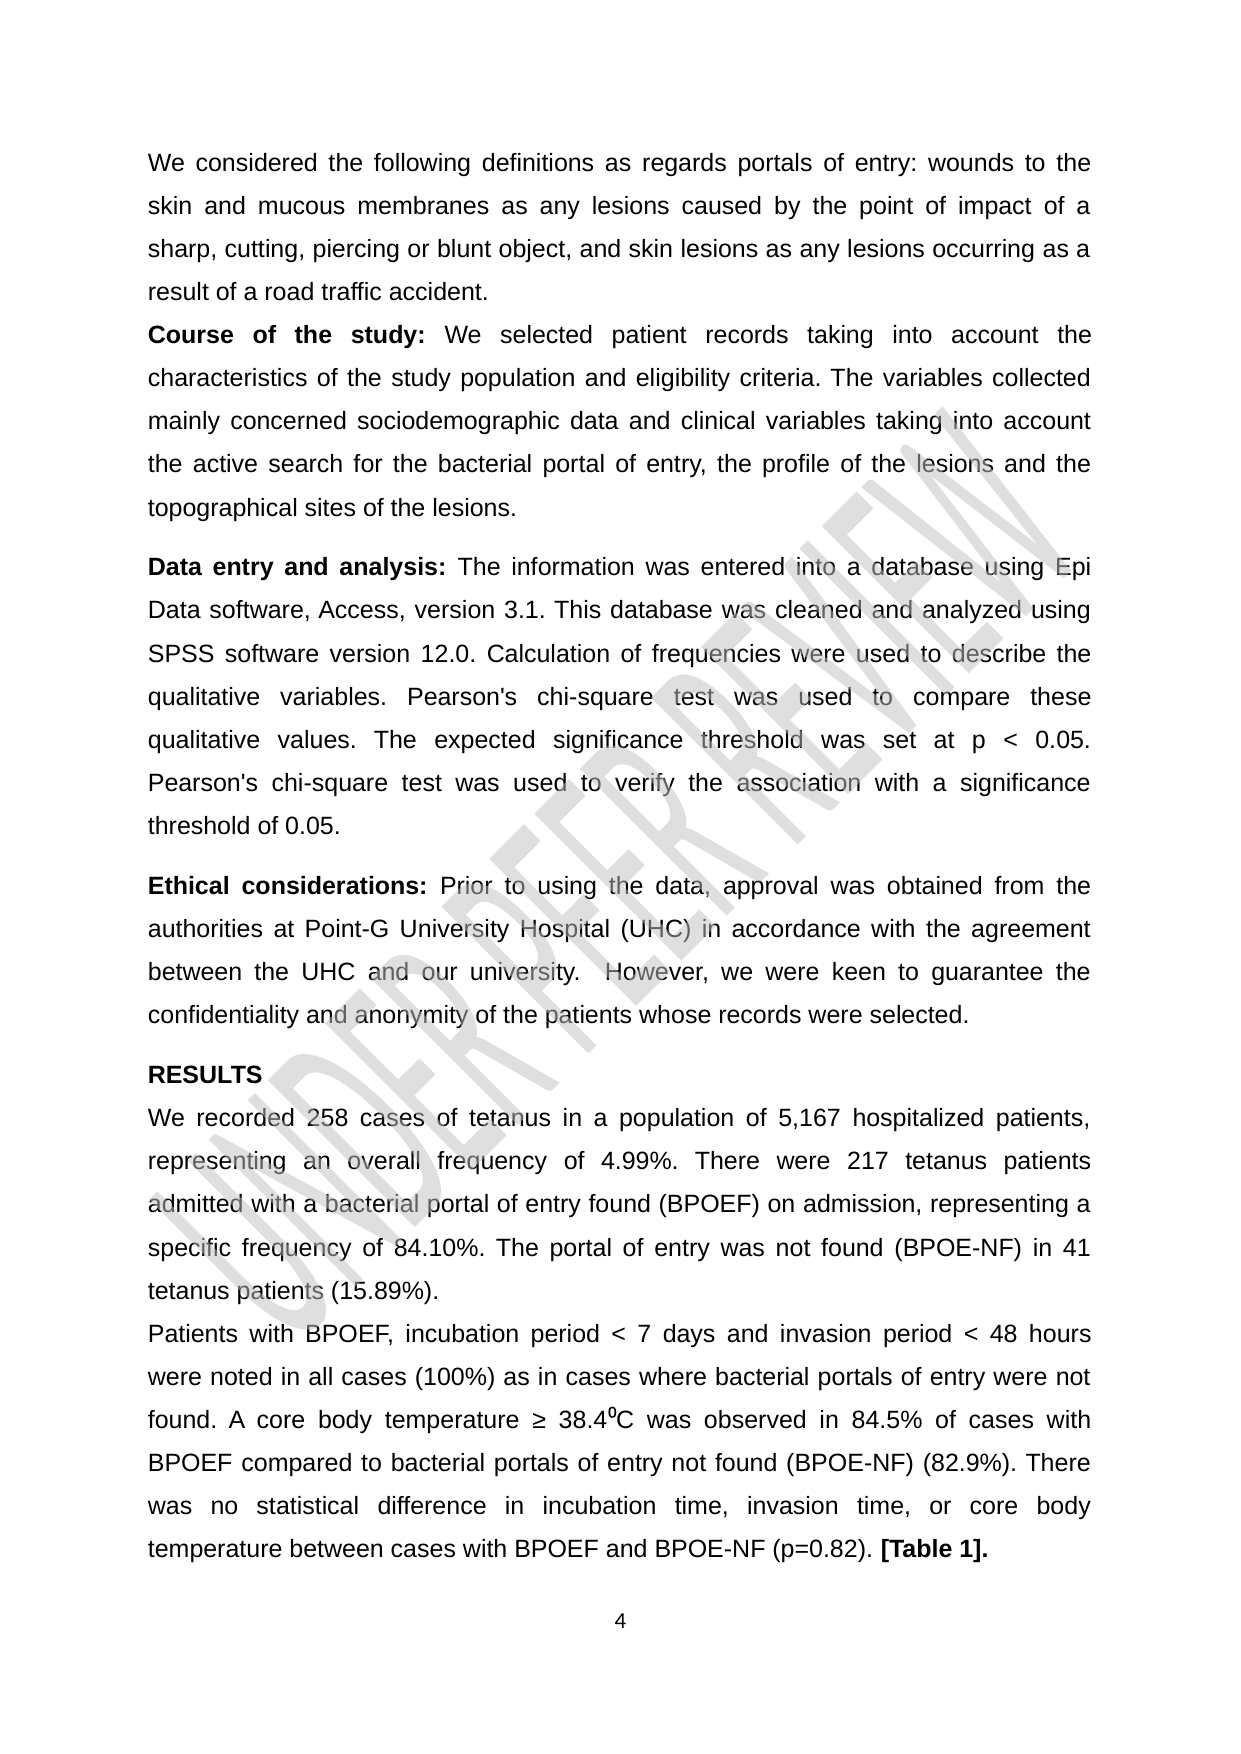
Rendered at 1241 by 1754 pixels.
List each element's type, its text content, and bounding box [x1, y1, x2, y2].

text Ethical considerations: Prior to using the data, approval was obtained from the authorities at Point-G University Hospital (UHC) in accordance with the agreement between the UHC and our university. However, we were keen to guarantee the confidentiality and anonymity of the patients whose records were selected. [148, 871, 1093, 1029]
text We recorded 258 cases of tetanus in a population of 5,167 hospitalized patients, representing an overall frequency of 4.99%. There were 217 tetanus patients admitted with a bacterial portal of entry found (BPOEF) on admission, representing a specific frequency of 84.10%. The portal of entry was not found (BPOE-NF) in 41 tetanus patients (15.89%). [255, 1103, 1093, 1304]
text We recorded 258 cases of tetanus in a population of 5,167 hospitalized patients, representing an overall frequency of 4.99%. There were 217 tetanus patients admitted with a bacterial portal of entry found (BPOEF) on admission, representing a specific frequency of 84.10%. The portal of entry was not found (BPOE-NF) in 41 tetanus patients (15.89%). [148, 1210, 238, 1304]
text Patients with BPOEF, incubation period < 7 days and invasion period < 48 hours were noted in all cases (100%) as in cases where bacterial portals of entry were not found. A core body temperature ≥ 38.4⁰C was observed in 84.5% of cases with BPOEF compared to bacterial portals of entry not found (BPOE-NF) (82.9%). There was no statistical difference in incubation time, invasion time, or core body temperature between cases with BPOEF and BPOE-NF (p=0.82). [Table 1]. [148, 1319, 1093, 1563]
text [380, 1060, 416, 1078]
text [330, 1060, 389, 1089]
text We considered the following definitions as regards portals of entry: wounds to the skin and mucous membranes as any lesions caused by the point of impact of a sharp, cutting, piercing or blunt object, and skin lesions as any lesions occurring as a result of a road traffic accident. [148, 148, 1093, 306]
text Course of the study: We selected patient records taking into account the characteristics of the study population and eligibility criteria. The variables collected mainly concerned sociodemographic data and clinical variables taking into account the active search for the bacterial portal of entry, the profile of the lesions and the topographical sites of the lesions. [148, 320, 1093, 521]
text RESULTS [148, 1060, 287, 1089]
text [294, 1073, 350, 1089]
text We recorded 258 cases of tetanus in a population of 5,167 hospitalized patients, representing an overall frequency of 4.99%. There were 217 tetanus patients admitted with a bacterial portal of entry found (BPOEF) on admission, representing a specific frequency of 84.10%. The portal of entry was not found (BPOE-NF) in 41 tetanus patients (15.89%). [148, 1103, 345, 1304]
text We recorded 258 cases of tetanus in a population of 5,167 hospitalized patients, representing an overall frequency of 4.99%. There were 217 tetanus patients admitted with a bacterial portal of entry found (BPOEF) on admission, representing a specific frequency of 84.10%. The portal of entry was not found (BPOE-NF) in 41 tetanus patients (15.89%). [309, 1103, 422, 1199]
text [470, 1060, 543, 1089]
text [522, 1060, 1093, 1089]
text [422, 1060, 480, 1089]
text Data entry and analysis: The information was entered into a database using Epi Data software, Access, version 3.1. This database was cleaned and analyzed using SPSS software version 12.0. Calculation of frequencies were used to describe the qualitative variables. Pearson's chi-square test was used to compare these qualitative values. The expected significance threshold was set at p < 0.05. Pearson's chi-square test was used to verify the association with a significance threshold of 0.05. [148, 552, 1093, 840]
